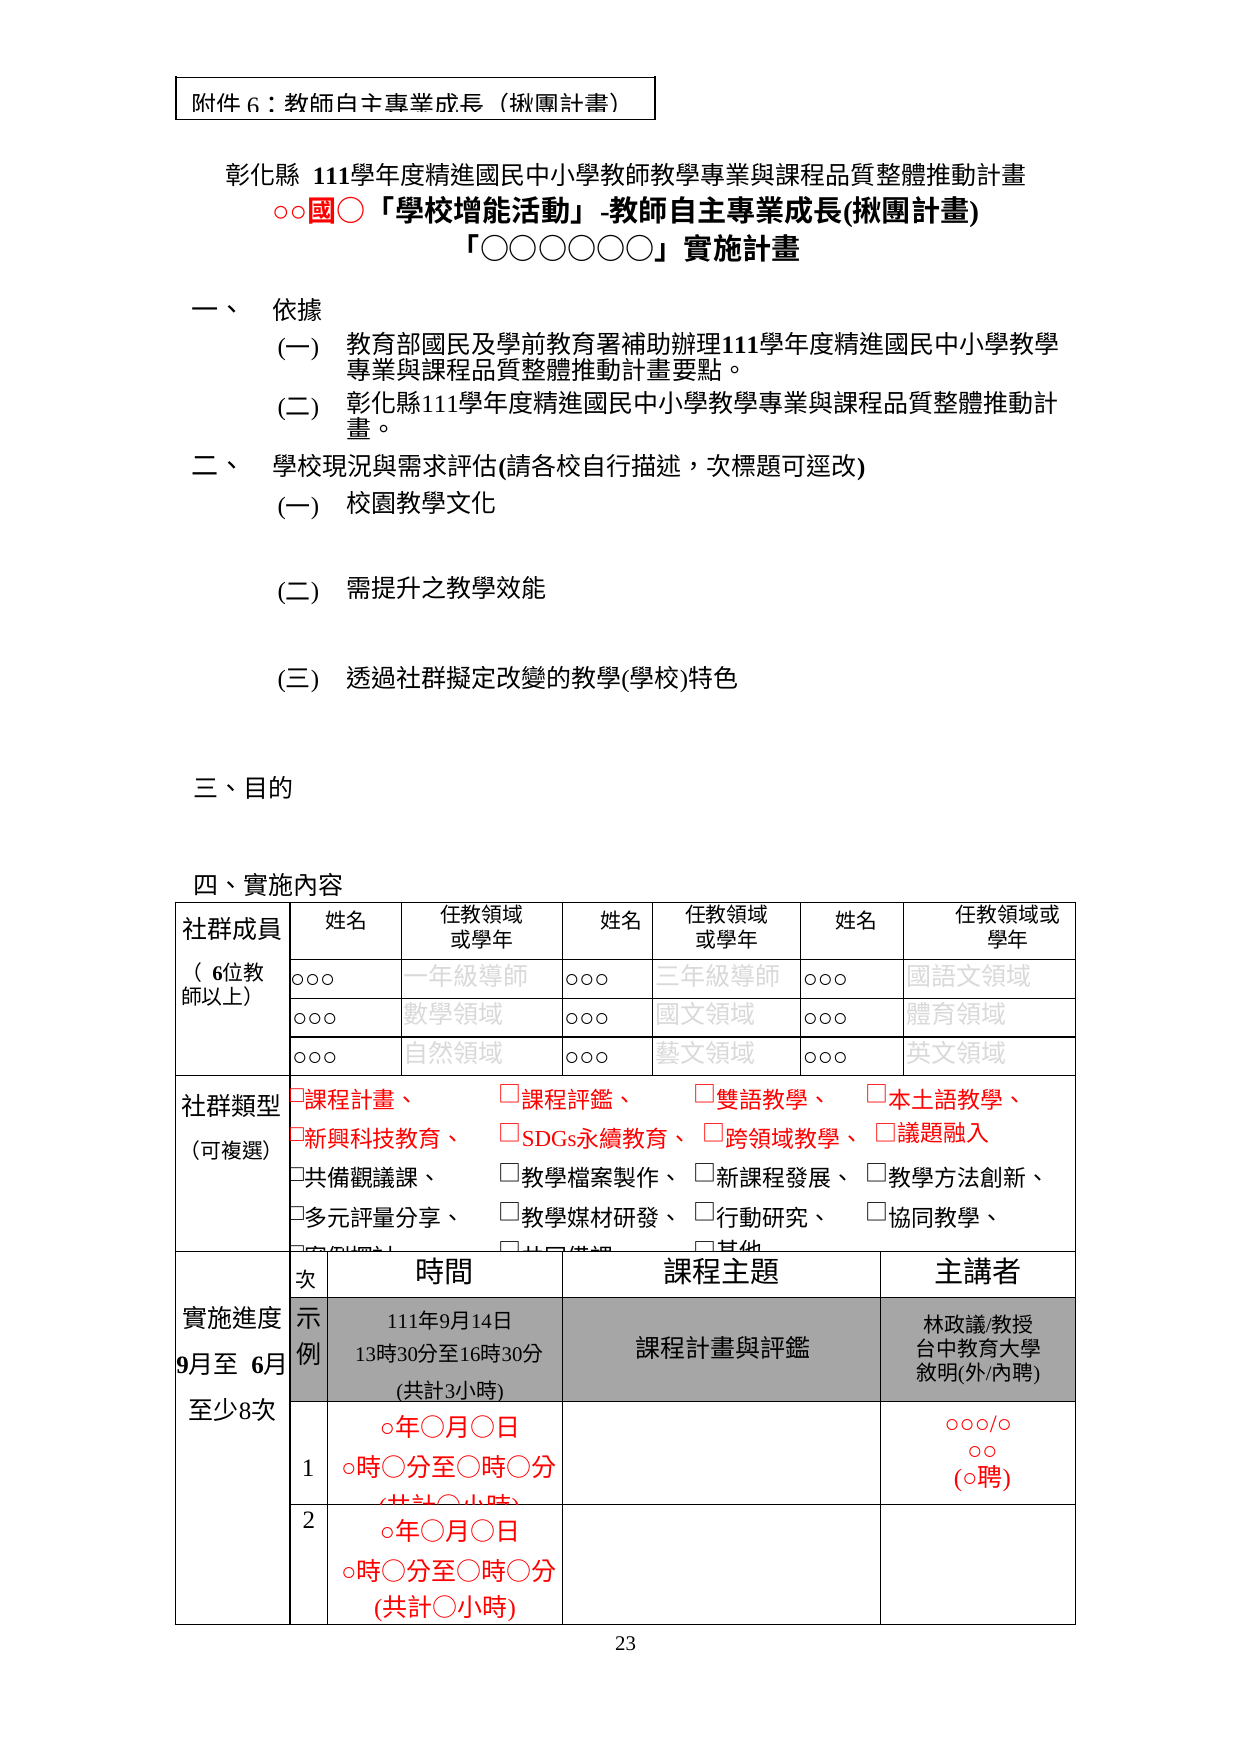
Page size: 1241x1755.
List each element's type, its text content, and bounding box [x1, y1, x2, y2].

table_cell [881, 1505, 1075, 1624]
table_cell 藝文領域 [653, 1038, 800, 1075]
table_cell ○○○ [801, 960, 903, 998]
table_header 社群成員 （ 6位教師以上） [176, 903, 289, 1075]
table_cell ○○○ [291, 960, 401, 998]
table_cell 林政議/教授 台中教育大學 敘明(外/內聘) [881, 1298, 1075, 1401]
table_cell ○○○ [801, 1038, 903, 1075]
table_cell 實施進度 9月至 6月 至少8次 [176, 1252, 289, 1624]
table_cell 示例 [291, 1298, 327, 1401]
table_cell 時間 [328, 1252, 562, 1297]
table_header 任教領域 或學年 [402, 903, 562, 959]
text (三) 透過社群擬定改變的教學(學校)特色 [277, 659, 1076, 695]
text 附件6：教師自主專業成長（揪團計畫） [192, 86, 639, 111]
table_header 姓名 [801, 903, 903, 959]
table_cell 國文領域 [653, 999, 800, 1036]
table_cell 三年級導師 [653, 960, 800, 998]
table_cell □課程計畫、 □課程評鑑、 □雙語教學、 □本土語教學、 □新興科技教育、 □SDGs永續教育、 □跨領域教學、 □議題融入 □共備觀議課、 □教學檔案製作、 □新課程發展、 □教學方法創新、 □多元評量分享、 □教學媒材研發、 □行動研究、 □協同教學、 □案例探討 □共同備課、 □其他_________________________。 [291, 1076, 1075, 1251]
text (一) 校園教學文化 [277, 483, 1076, 520]
text ○○國○「學校增能活動」-教師自主專業成長(揪團計畫) [175, 192, 1076, 229]
table_cell 次 [291, 1252, 327, 1297]
table_cell ○○○ [563, 1038, 652, 1075]
text (二) 需提升之教學效能 [277, 568, 1076, 608]
table_cell [563, 1505, 880, 1624]
table_cell ○○○ [291, 1038, 401, 1075]
table_cell ○○○ [563, 960, 652, 998]
table_cell ○○○/○ ○○ (○聘) [881, 1402, 1075, 1504]
text (一) 教育部國民及學前教育署補助辦理111學年度精進國民中小學教學專業與課程品質整體推動計畫要點。 [277, 329, 1059, 387]
table_cell 社群類型 （可複選） [176, 1076, 289, 1251]
table_cell 111年9月14日 13時30分至16時30分 (共計3小時) [328, 1298, 562, 1401]
table_cell ○年○月○日 ○時○分至○時○分 (共計○小時) [328, 1402, 562, 1504]
table_header 姓名 [563, 903, 652, 959]
table_header 任教領域或學年 [904, 903, 1075, 959]
table_header 姓名 [291, 903, 401, 959]
table_cell 數學領域 [402, 999, 562, 1036]
table_cell 一年級導師 [402, 960, 562, 998]
table_cell 1 [291, 1402, 327, 1504]
table_cell 英文領域 [904, 1038, 1075, 1075]
table_cell ○年○月○日 ○時○分至○時○分 (共計○小時) [328, 1505, 562, 1624]
table_cell [563, 1402, 880, 1504]
table_cell 國語文領域 [904, 960, 1075, 998]
text 彰化縣 111學年度精進國民中小學教師教學專業與課程品質整體推動計畫 [175, 156, 1076, 192]
text 一、 依據 [191, 288, 1076, 327]
table_cell ○○○ [563, 999, 652, 1036]
text (二) 彰化縣111學年度精進國民中小學教學專業與課程品質整體推動計畫。 [277, 389, 1059, 446]
text 四、實施內容 [193, 862, 1076, 902]
text 二、 學校現況與需求評估(請各校自行描述，次標題可逕改) [191, 446, 1076, 483]
table_cell 課程計畫與評鑑 [563, 1298, 880, 1401]
table_cell ○○○ [801, 999, 903, 1036]
table_header 任教領域 或學年 [653, 903, 800, 959]
table_cell 自然領域 [402, 1038, 562, 1075]
table_cell 體育領域 [904, 999, 1075, 1036]
text 「○○○○○○」實施計畫 [175, 229, 1076, 267]
table_cell ○○○ [291, 999, 401, 1036]
table_cell 2 [291, 1505, 327, 1624]
text 三、目的 [193, 766, 1076, 805]
table_cell 課程主題 [563, 1252, 880, 1297]
table_cell 主講者 [881, 1252, 1075, 1297]
